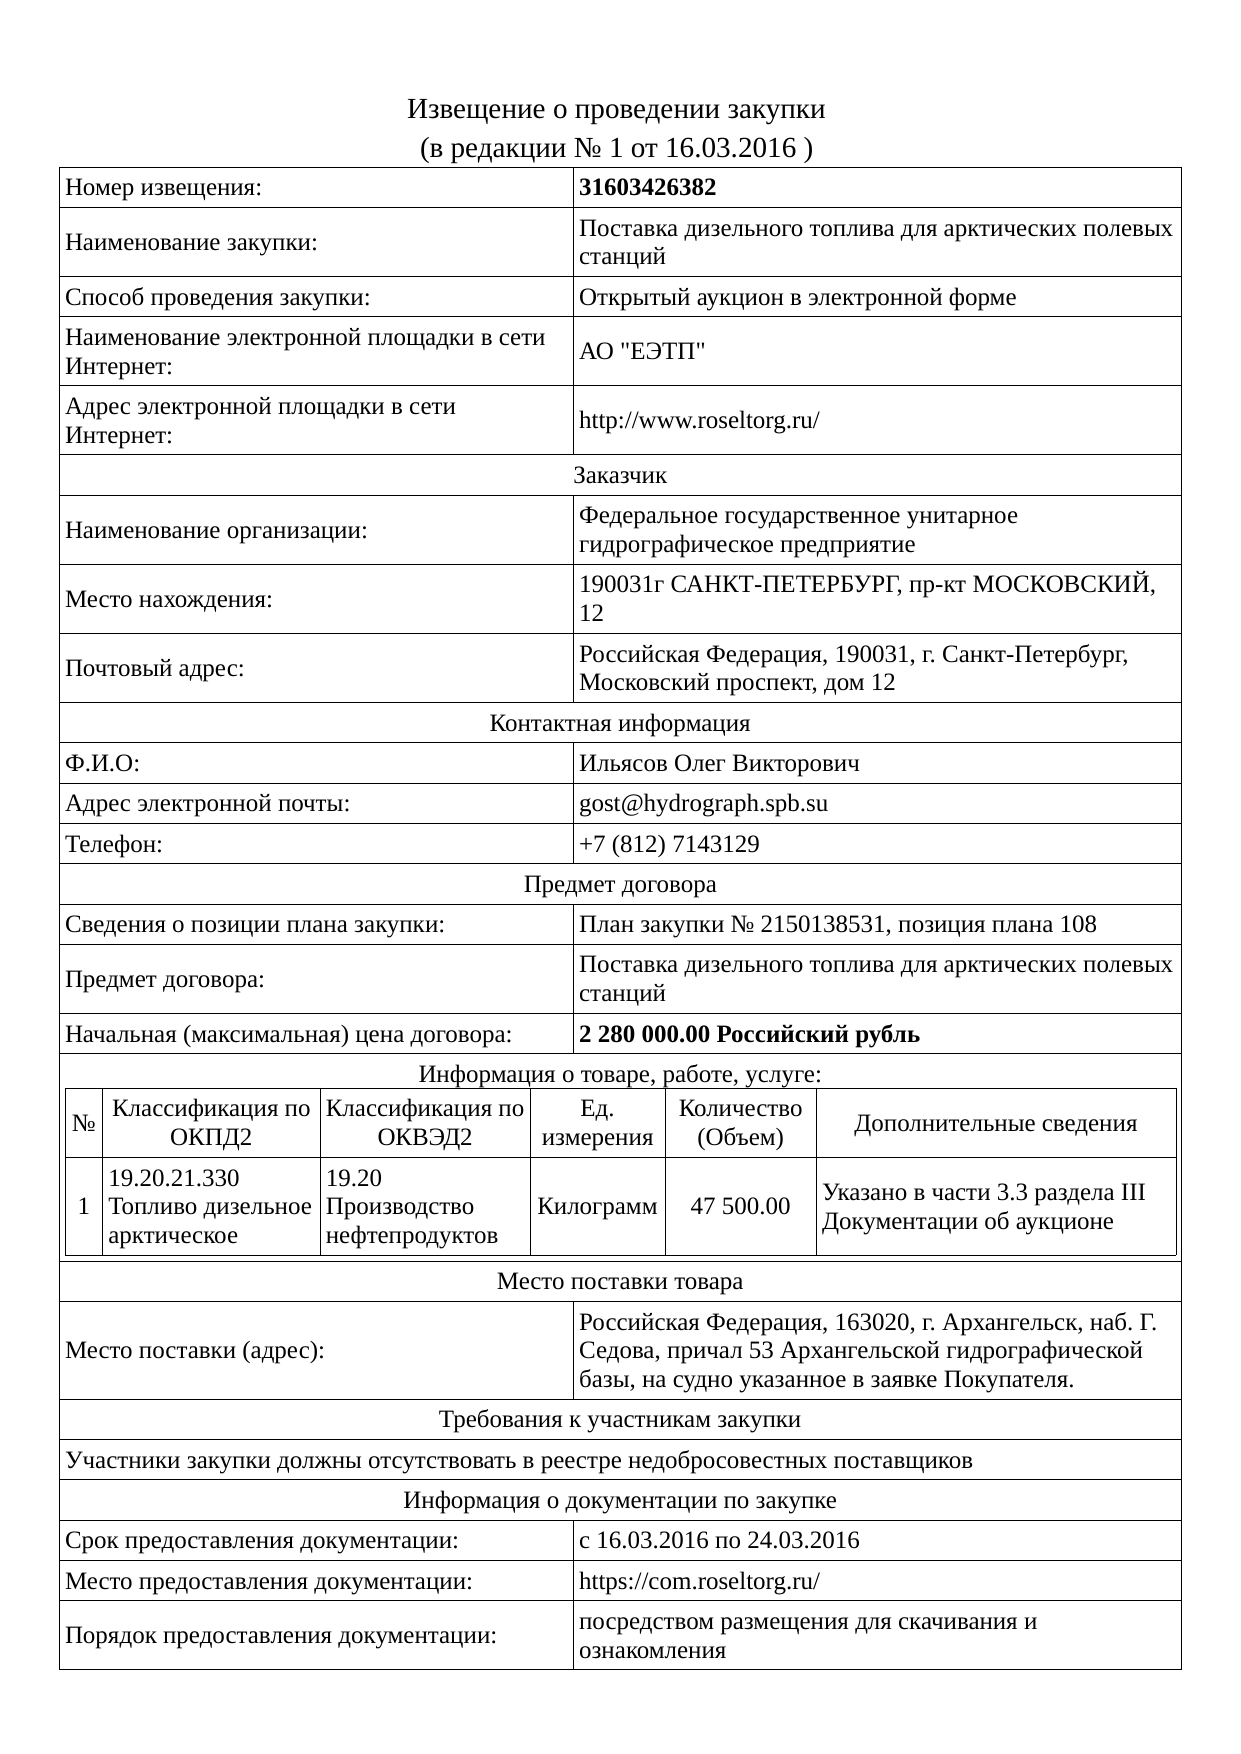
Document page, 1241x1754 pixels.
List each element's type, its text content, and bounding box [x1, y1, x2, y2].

table_cell Ильясов Олег Викторович [574, 743, 1181, 782]
table_header Ед. измерения [531, 1089, 665, 1157]
table_cell Место предоставления документации: [60, 1561, 573, 1600]
table_cell 31603426382 [574, 168, 1181, 207]
table_cell Начальная (максимальная) цена договора: [60, 1014, 573, 1053]
table_cell (в редакции № 1 от 16.03.2016 ) [59, 127, 1181, 167]
table_cell Килограмм [531, 1158, 665, 1254]
table_cell Заказчик [60, 455, 1181, 495]
table_cell Информация о товаре, работе, услуге: [60, 1054, 1181, 1261]
table_cell 1 [66, 1158, 102, 1254]
table_cell Предмет договора: [60, 945, 573, 1013]
table_cell АО "ЕЭТП" [574, 317, 1181, 385]
table_cell Российская Федерация, 190031, г. Санкт-Петербург, Московский проспект, дом 12 [574, 634, 1181, 702]
table_cell Почтовый адрес: [60, 634, 573, 702]
table_cell с 16.03.2016 по 24.03.2016 [574, 1521, 1181, 1560]
table_cell 2 280 000.00 Российский рубль [574, 1014, 1181, 1053]
table_cell Адрес электронной почты: [60, 784, 573, 823]
table_cell Российская Федерация, 163020, г. Архангельск, наб. Г. Седова, причал 53 Архангельской гидрографической базы, на судно указанное в заявке Покупателя. [574, 1302, 1181, 1399]
table_cell http://www.roseltorg.ru/ [574, 386, 1181, 454]
table_header Извещение о проведении закупки [59, 88, 1181, 127]
table_cell https://com.roseltorg.ru/ [574, 1561, 1181, 1600]
table_cell 47 500.00 [666, 1158, 816, 1254]
table_cell Ф.И.О: [60, 743, 573, 782]
table_header Классификация по ОКПД2 [103, 1089, 320, 1157]
table_cell Контактная информация [60, 703, 1181, 742]
table_cell Наименование организации: [60, 496, 573, 564]
table_cell Адрес электронной площадки в сети Интернет: [60, 386, 573, 454]
table_cell Участники закупки должны отсутствовать в реестре недобросовестных поставщиков [60, 1440, 1181, 1479]
table_header № [66, 1089, 102, 1157]
table_cell Требования к участникам закупки [60, 1400, 1181, 1439]
table_cell gost@hydrograph.spb.su [574, 784, 1181, 823]
table_cell Порядок предоставления документации: [60, 1601, 573, 1669]
table_cell 19.20.21.330 Топливо дизельное арктическое [103, 1158, 320, 1254]
table_cell Поставка дизельного топлива для арктических полевых станций [574, 208, 1181, 276]
table_cell Информация о документации по закупке [60, 1480, 1181, 1519]
table_cell Наименование электронной площадки в сети Интернет: [60, 317, 573, 385]
table_cell Поставка дизельного топлива для арктических полевых станций [574, 945, 1181, 1013]
table_cell Место нахождения: [60, 565, 573, 633]
table_cell План закупки № 2150138531, позиция плана 108 [574, 905, 1181, 944]
table_cell 190031г САНКТ-ПЕТЕРБУРГ, пр-кт МОСКОВСКИЙ, 12 [574, 565, 1181, 633]
table_cell Указано в части 3.3 раздела III Документации об аукционе [817, 1158, 1176, 1254]
table_cell Телефон: [60, 824, 573, 863]
table_cell Место поставки товара [60, 1262, 1181, 1301]
table_cell Срок предоставления документации: [60, 1521, 573, 1560]
table_header Классификация по ОКВЭД2 [321, 1089, 530, 1157]
table_cell Номер извещения: [60, 168, 573, 207]
table_cell Место поставки (адрес): [60, 1302, 573, 1399]
table_cell Способ проведения закупки: [60, 277, 573, 316]
table_cell 19.20 Производство нефтепродуктов [321, 1158, 530, 1254]
table_cell Открытый аукцион в электронной форме [574, 277, 1181, 316]
table_header Дополнительные сведения [817, 1089, 1176, 1157]
table_cell +7 (812) 7143129 [574, 824, 1181, 863]
table_cell Федеральное государственное унитарное гидрографическое предприятие [574, 496, 1181, 564]
table_cell Наименование закупки: [60, 208, 573, 276]
table_header Количество (Объем) [666, 1089, 816, 1157]
table_cell посредством размещения для скачивания и ознакомления [574, 1601, 1181, 1669]
table_cell Предмет договора [60, 864, 1181, 903]
table_cell Сведения о позиции плана закупки: [60, 905, 573, 944]
